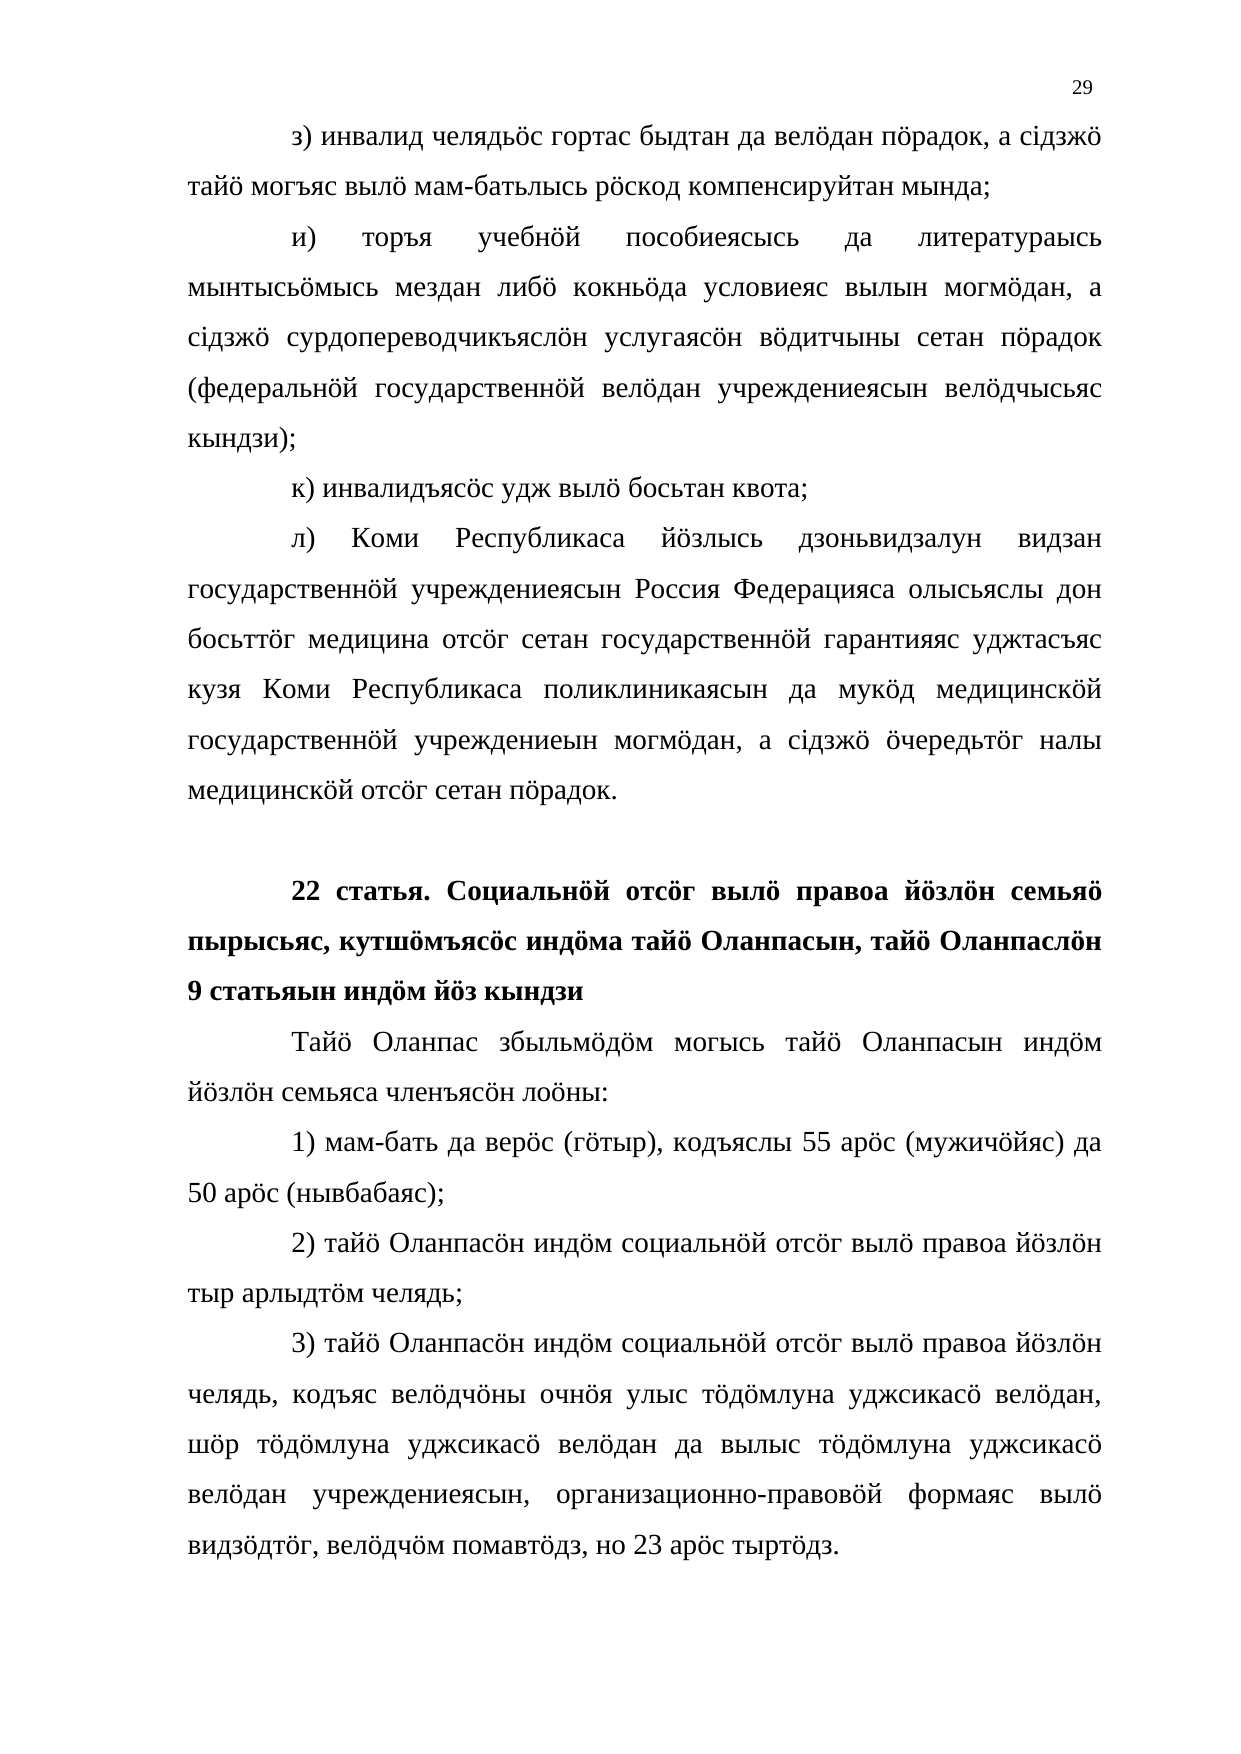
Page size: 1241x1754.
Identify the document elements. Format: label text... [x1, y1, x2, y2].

text 3) тайö Оланпасöн индöм социальнöй отсöг вылö правоа йöзлöн челядь, кодъяс велöдчöны очнöя улыс тöдöмлуна уджсикасö велöдан, шöр тöдöмлуна уджсикасö велöдан да вылыс тöдöмлуна уджсикасö велöдан учреждениеясын, организационно-правовöй формаяс вылö видзöдтöг, велöдчöм помавтöдз, но 23 арöс тыртöдз. [187, 1326, 1103, 1560]
text 1) мам-бать да верöс (гöтыр), кодъяслы 55 арöс (мужичöйяс) да 50 арöс (нывбабаяс); [187, 1124, 1103, 1208]
text з) инвалид челядьöс гортас быдтан да велöдан пöрадок, а сiдзжö тайö могъяс вылö мам-батьлысь рöскод компенсируйтан мында; [187, 118, 1103, 202]
text л) Коми Республикаса йöзлысь дзоньвидзалун видзан государственнöй учреждениеясын Россия Федерацияса олысьяслы дон босьттöг медицина отсöг сетан государственнöй гарантияяс уджтасъяс кузя Коми Республикаса поликлиникаясын да мукöд медицинскöй государственнöй учреждениеын могмöдан, а сiдзжö öчередьтöг налы медицинскöй отсöг сетан пöрадок. [187, 521, 1103, 806]
text 2) тайö Оланпасöн индöм социальнöй отсöг вылö правоа йöзлöн тыр арлыдтöм челядь; [187, 1225, 1103, 1309]
text 22 статья. Социальнöй отсöг вылö правоа йöзлöн семьяö пырысьяс, кутшöмъясöс индöма тайö Оланпасын, тайö Оланпаслöн 9 статьяын индöм йöз кындзи [187, 873, 1103, 1007]
text Тайö Оланпас збыльмöдöм могысь тайö Оланпасын индöм йöзлöн семьяса членъясöн лоöны: [187, 1024, 1103, 1108]
text и) торъя учебнöй пособиеясысь да литератураысь мынтысьöмысь мездан либö кокньöда условиеяс вылын могмöдан, а сiдзжö сурдопереводчикъяслöн услугаясöн вöдитчыны сетан пöрадок (федеральнöй государственнöй велöдан учреждениеясын велöдчысьяс кындзи); [187, 219, 1103, 453]
text к) инвалидъясöс удж вылö босьтан квота; [187, 470, 1103, 504]
